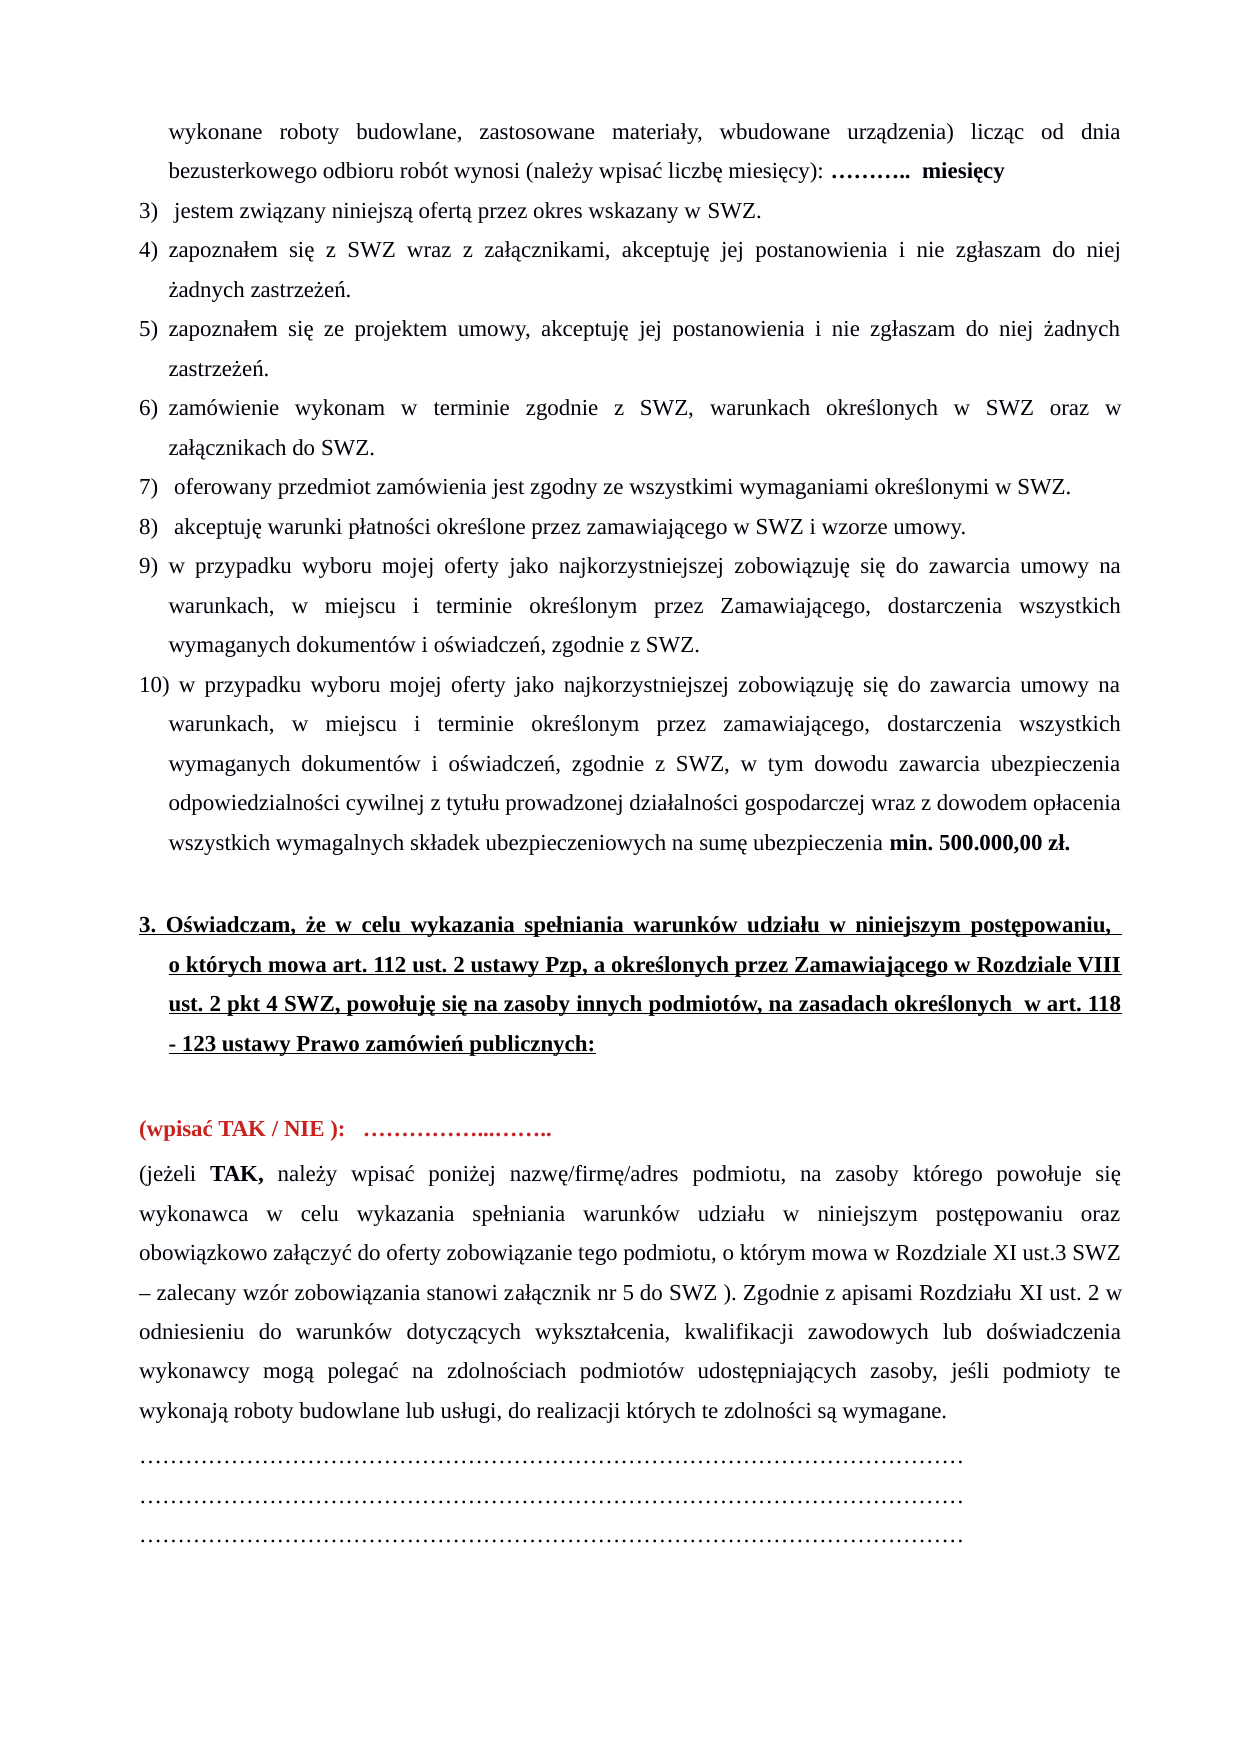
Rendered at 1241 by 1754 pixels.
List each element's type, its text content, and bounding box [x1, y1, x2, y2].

text 7) oferowany przedmiot zamówienia jest zgodny ze wszystkimi wymaganiami określonymi w SWZ. [139, 473, 1122, 500]
text 4) zapoznałem się z SWZ wraz z załącznikami, akceptuję jej postanowienia i nie zgłaszam do niej żadnych zastrzeżeń. [139, 237, 1122, 302]
text 10) w przypadku wyboru mojej oferty jako najkorzystniejszej zobowiązuję się do zawarcia umowy na warunkach, w miejscu i terminie określonym przez zamawiającego, dostarczenia wszystkich wymaganych dokumentów i oświadczeń, zgodnie z SWZ, w tym dowodu zawarcia ubezpieczenia odpowiedzialności cywilnej z tytułu prowadzonej działalności gospodarczej wraz z dowodem opłacenia wszystkich wymagalnych składek ubezpieczeniowych na sumę ubezpieczenia min. 500.000,00 zł. [139, 671, 1122, 855]
text ……………………………………………………………………………………………… [139, 1521, 1122, 1548]
text 8) akceptuję warunki płatności określone przez zamawiającego w SWZ i wzorze umowy. [139, 513, 1122, 539]
text ……………………………………………………………………………………………… [139, 1442, 1122, 1469]
text (jeżeli TAK, należy wpisać poniżej nazwę/firmę/adres podmiotu, na zasoby którego powołuje się wykonawca w celu wykazania spełniania warunków udziału w niniejszym postępowaniu oraz obowiązkowo załączyć do oferty zobowiązanie tego podmiotu, o którym mowa w Rozdziale XI ust.3 SWZ – zalecany wzór zobowiązania stanowi załącznik nr 5 do SWZ ). Zgodnie z apisami Rozdziału XI ust. 2 w odniesieniu do warunków dotyczących wykształcenia, kwalifikacji zawodowych lub doświadczenia wykonawcy mogą polegać na zdolnościach podmiotów udostępniających zasoby, jeśli podmioty te wykonają roboty budowlane lub usługi, do realizacji których te zdolności są wymagane. [139, 1160, 1122, 1423]
text ……………………………………………………………………………………………… [139, 1482, 1122, 1508]
text (wpisać TAK / NIE ): ……………...…….. [139, 1115, 1122, 1141]
text wykonane roboty budowlane, zastosowane materiały, wbudowane urządzenia) licząc od dnia bezusterkowego odbioru robót wynosi (należy wpisać liczbę miesięcy): ……….. miesięcy [139, 118, 1122, 184]
text 3. Oświadczam, że w celu wykazania spełniania warunków udziału w niniejszym postępowaniu, [139, 911, 1122, 934]
text 6) zamówienie wykonam w terminie zgodnie z SWZ, warunkach określonych w SWZ oraz w załącznikach do SWZ. [139, 394, 1122, 460]
text 3) jestem związany niniejszą ofertą przez okres wskazany w SWZ. [139, 197, 1122, 223]
text o których mowa art. 112 ust. 2 ustawy Pzp, a określonych przez Zamawiającego w Rozdziale VIII ust. 2 pkt 4 SWZ, powołuję się na zasoby innych podmiotów, na zasadach określonych w art. 118 - 123 ustawy Prawo zamówień publicznych: [139, 935, 1122, 1056]
text 9) w przypadku wyboru mojej oferty jako najkorzystniejszej zobowiązuję się do zawarcia umowy na warunkach, w miejscu i terminie określonym przez Zamawiającego, dostarczenia wszystkich wymaganych dokumentów i oświadczeń, zgodnie z SWZ. [139, 552, 1122, 658]
text 5) zapoznałem się ze projektem umowy, akceptuję jej postanowienia i nie zgłaszam do niej żadnych zastrzeżeń. [139, 316, 1122, 381]
